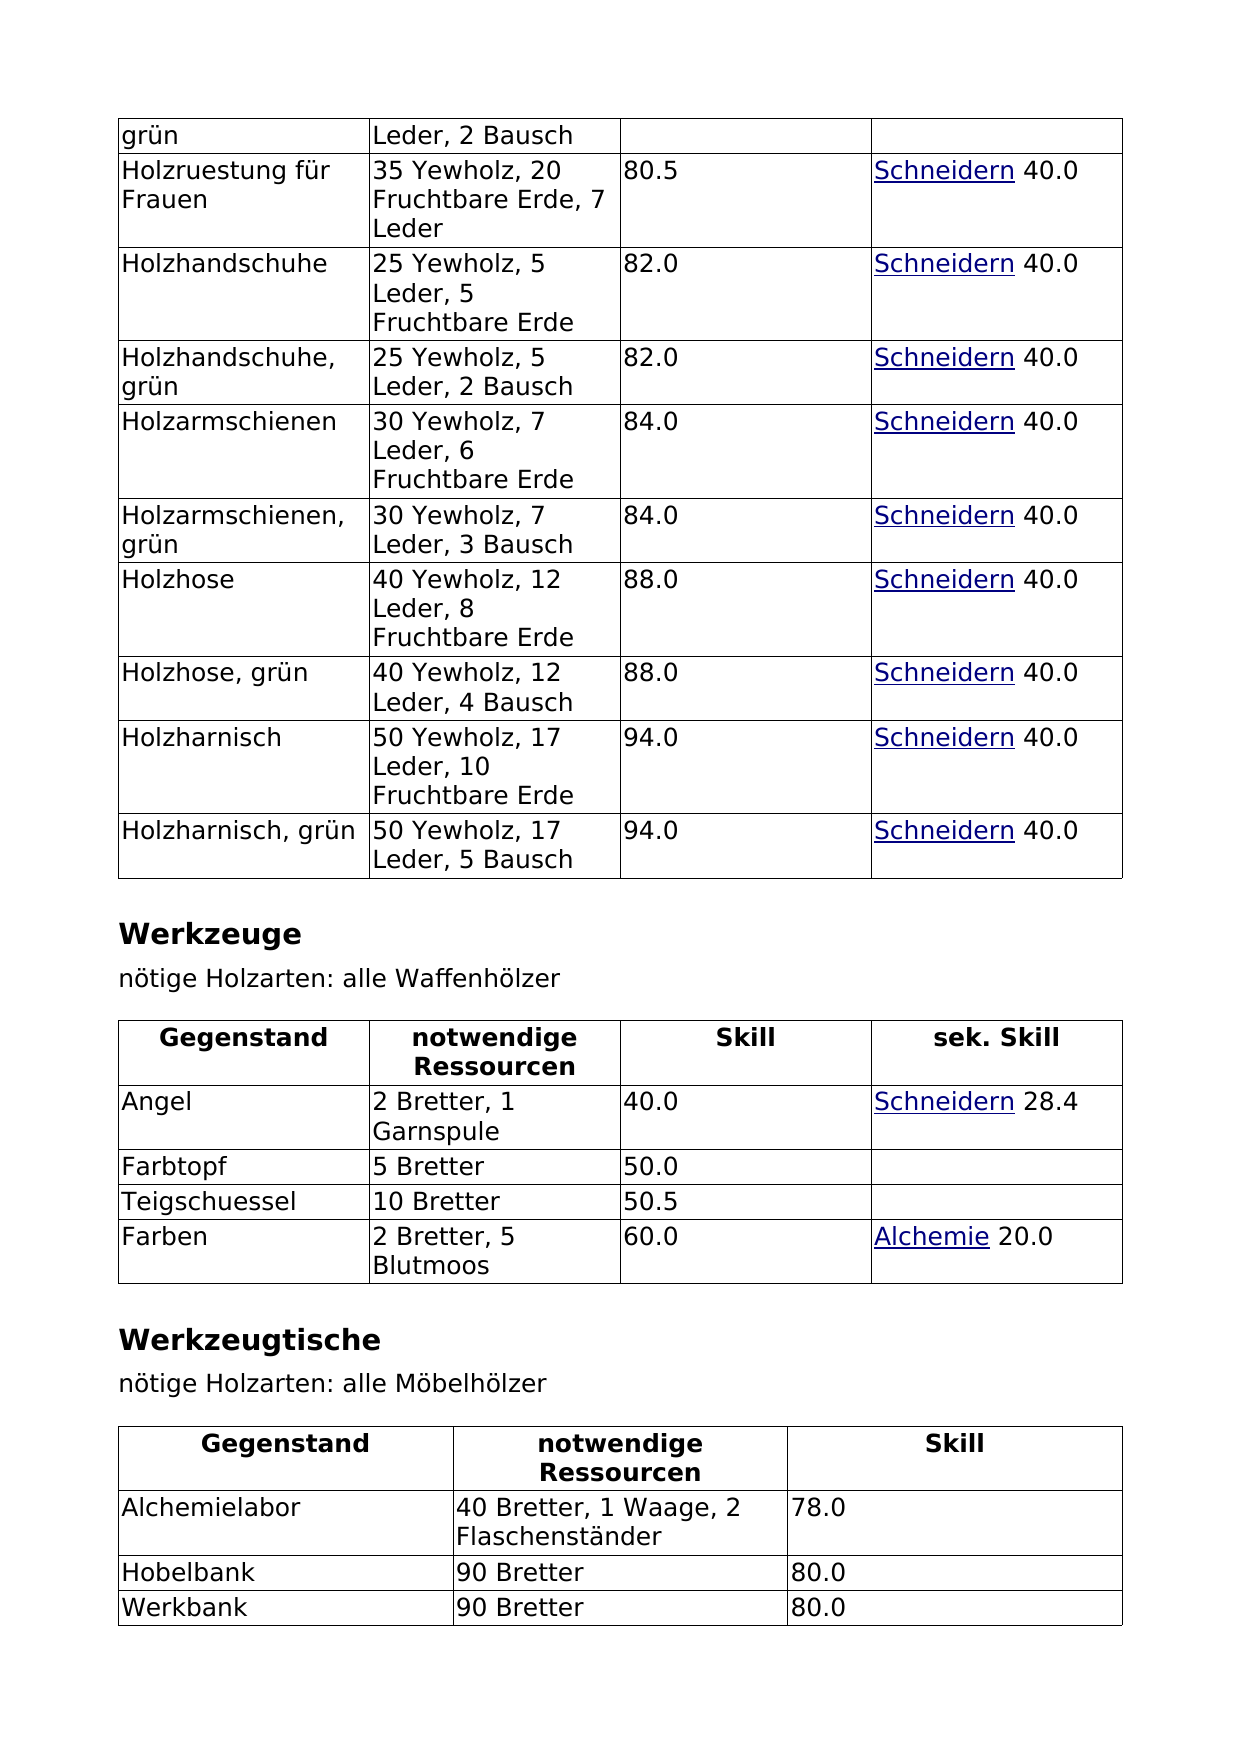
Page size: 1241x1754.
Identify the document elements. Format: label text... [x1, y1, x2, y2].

table_cell Werkbank [119, 1591, 453, 1625]
table_cell Schneidern 40.0 [872, 721, 1122, 813]
table_cell 50 Yewholz, 17 Leder, 5 Bausch [370, 814, 620, 877]
table_header Skill [788, 1427, 1122, 1490]
text nötige Holzarten: alle Waffenhölzer [118, 964, 1122, 993]
table_header notwendige Ressourcen [370, 1021, 620, 1084]
table_cell Schneidern 40.0 [872, 657, 1122, 720]
table_header notwendige Ressourcen [454, 1427, 787, 1490]
table_cell 50 Yewholz, 17 Leder, 10 Fruchtbare Erde [370, 721, 620, 813]
table_cell 84.0 [621, 499, 871, 562]
table_cell Holzharnisch, grün [119, 814, 369, 877]
table_cell 30 Yewholz, 7 Leder, 6 Fruchtbare Erde [370, 405, 620, 498]
subtitle Werkzeugtische [118, 1323, 1122, 1357]
text nötige Holzarten: alle Möbelhölzer [118, 1370, 1122, 1399]
table_cell 82.0 [621, 248, 871, 340]
table_cell 25 Yewholz, 5 Leder, 2 Bausch [370, 341, 620, 404]
table_cell Holzruestung für Frauen [119, 154, 369, 247]
table_cell Schneidern 40.0 [872, 405, 1122, 498]
table_cell 50.5 [621, 1185, 871, 1219]
table_cell [621, 119, 871, 153]
table_cell Holzharnisch [119, 721, 369, 813]
table_cell 94.0 [621, 721, 871, 813]
table_cell Alchemielabor [119, 1491, 453, 1555]
table_cell Schneidern 28.4 [872, 1086, 1122, 1149]
table_cell Schneidern 40.0 [872, 563, 1122, 656]
table_cell Schneidern 40.0 [872, 499, 1122, 562]
table_cell 40 Yewholz, 12 Leder, 4 Bausch [370, 657, 620, 720]
table_cell [872, 119, 1122, 153]
table_header sek. Skill [872, 1021, 1122, 1084]
table_cell 10 Bretter [370, 1185, 620, 1219]
table_cell [872, 1185, 1122, 1219]
table_header Gegenstand [119, 1427, 453, 1490]
table_cell [872, 1150, 1122, 1184]
table_cell 60.0 [621, 1220, 871, 1283]
table_cell 40 Yewholz, 12 Leder, 8 Fruchtbare Erde [370, 563, 620, 656]
table_cell 25 Yewholz, 5 Leder, 5 Fruchtbare Erde [370, 248, 620, 340]
table_cell 94.0 [621, 814, 871, 877]
table_cell 88.0 [621, 657, 871, 720]
table_cell 5 Bretter [370, 1150, 620, 1184]
table_cell 80.5 [621, 154, 871, 247]
table_cell Holzhandschuhe, grün [119, 341, 369, 404]
table_cell 35 Yewholz, 20 Fruchtbare Erde, 7 Leder [370, 154, 620, 247]
table_cell 40.0 [621, 1086, 871, 1149]
table_cell 80.0 [788, 1591, 1122, 1625]
table_cell 78.0 [788, 1491, 1122, 1555]
table_cell Holzarmschienen [119, 405, 369, 498]
table_cell 30 Yewholz, 7 Leder, 3 Bausch [370, 499, 620, 562]
subtitle Werkzeuge [118, 917, 1122, 951]
table_cell Holzhose, grün [119, 657, 369, 720]
table_cell Schneidern 40.0 [872, 341, 1122, 404]
table_cell 2 Bretter, 5 Blutmoos [370, 1220, 620, 1283]
table_cell Schneidern 40.0 [872, 154, 1122, 247]
table_cell Holzhandschuhe [119, 248, 369, 340]
table_cell 2 Bretter, 1 Garnspule [370, 1086, 620, 1149]
table_cell 80.0 [788, 1556, 1122, 1590]
table_header Gegenstand [119, 1021, 369, 1084]
table_cell 90 Bretter [454, 1556, 787, 1590]
table_cell Teigschuessel [119, 1185, 369, 1219]
table_cell Angel [119, 1086, 369, 1149]
table_cell Holzarmschienen, grün [119, 499, 369, 562]
table_cell Alchemie 20.0 [872, 1220, 1122, 1283]
table_cell Holzhose [119, 563, 369, 656]
table_cell 90 Bretter [454, 1591, 787, 1625]
table_cell 50.0 [621, 1150, 871, 1184]
table_cell Farbtopf [119, 1150, 369, 1184]
table_cell 82.0 [621, 341, 871, 404]
table_cell Farben [119, 1220, 369, 1283]
table_cell 88.0 [621, 563, 871, 656]
table_header Skill [621, 1021, 871, 1084]
table_cell 40 Bretter, 1 Waage, 2 Flaschenständer [454, 1491, 787, 1555]
table_cell Hobelbank [119, 1556, 453, 1590]
table_cell Schneidern 40.0 [872, 248, 1122, 340]
table_cell grün [119, 119, 369, 153]
table_cell Schneidern 40.0 [872, 814, 1122, 877]
table_cell 84.0 [621, 405, 871, 498]
table_cell Leder, 2 Bausch [370, 119, 620, 153]
